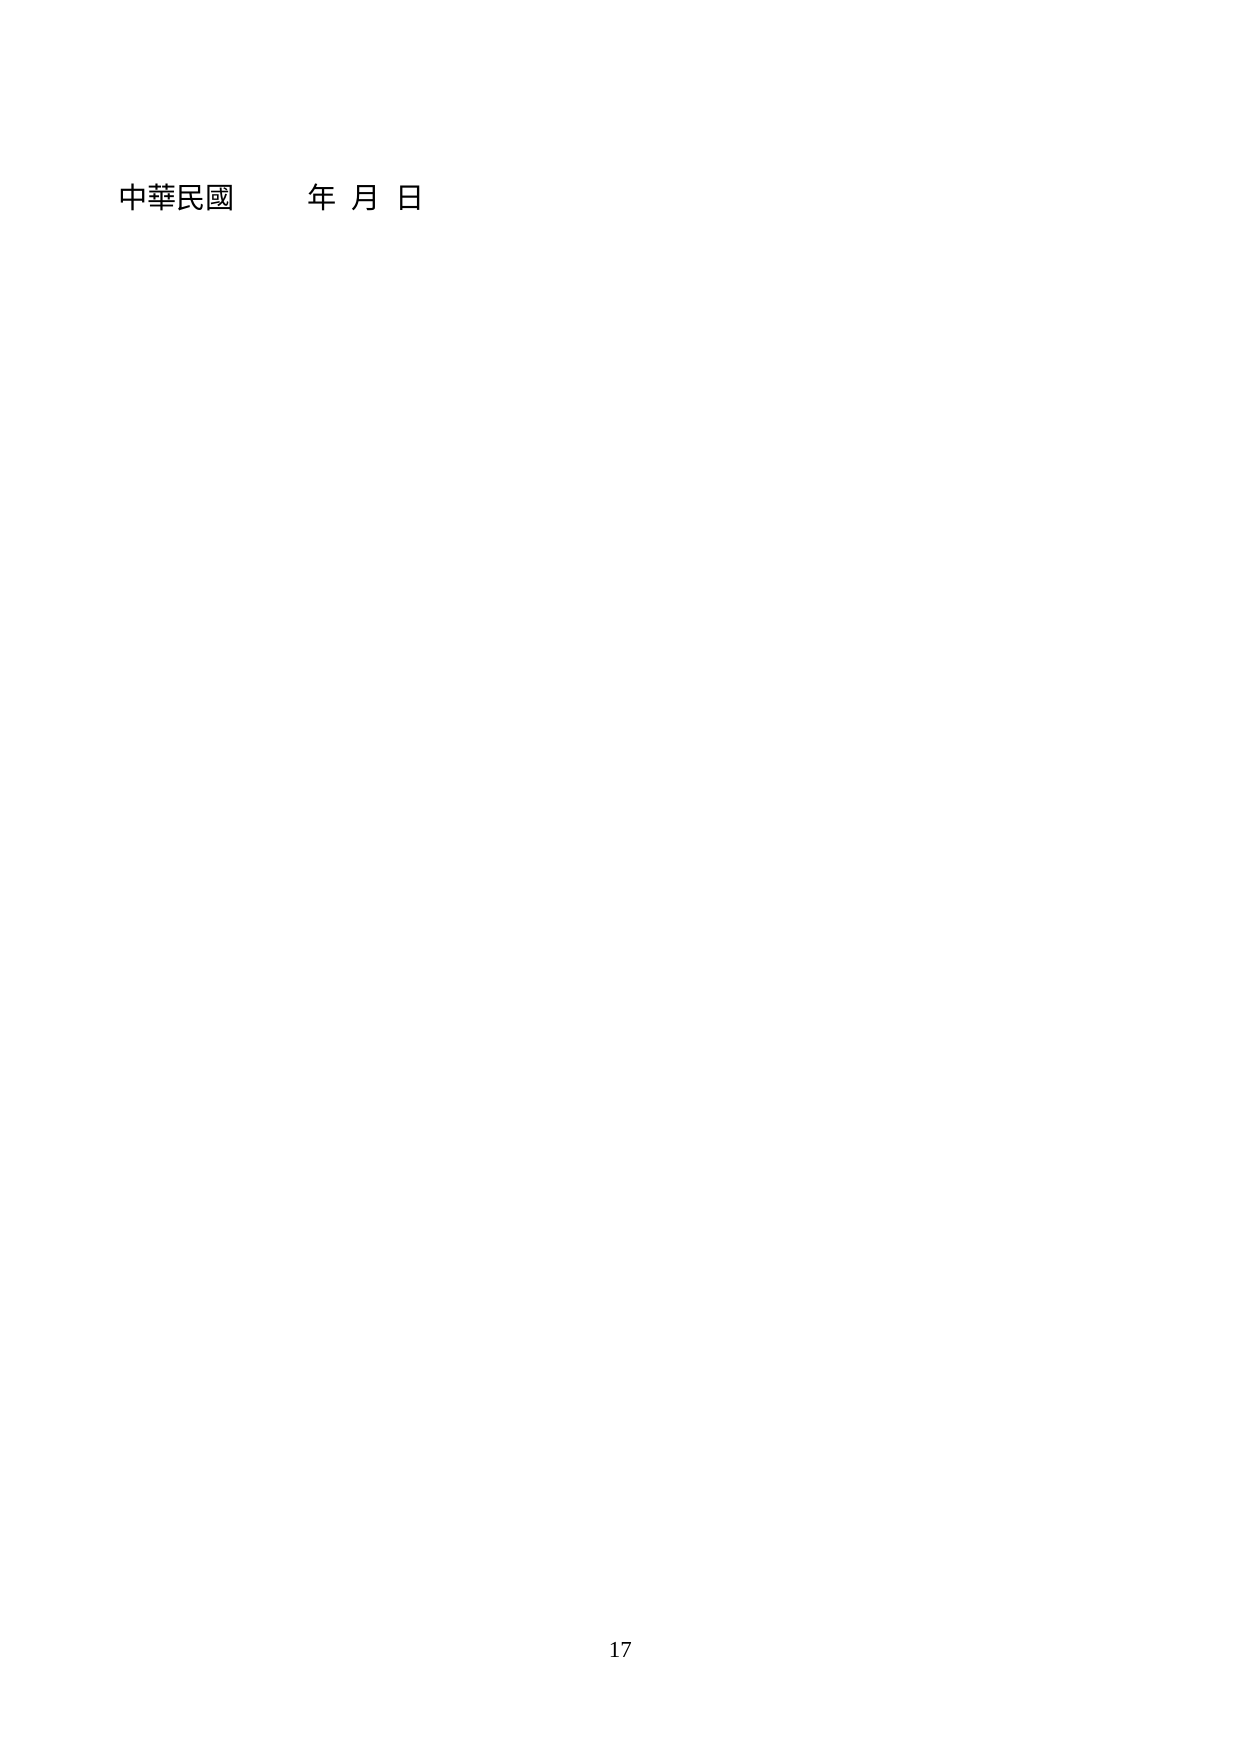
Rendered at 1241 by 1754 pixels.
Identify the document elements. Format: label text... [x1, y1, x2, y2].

text 中華民國 年 月 日 [118, 166, 1122, 218]
